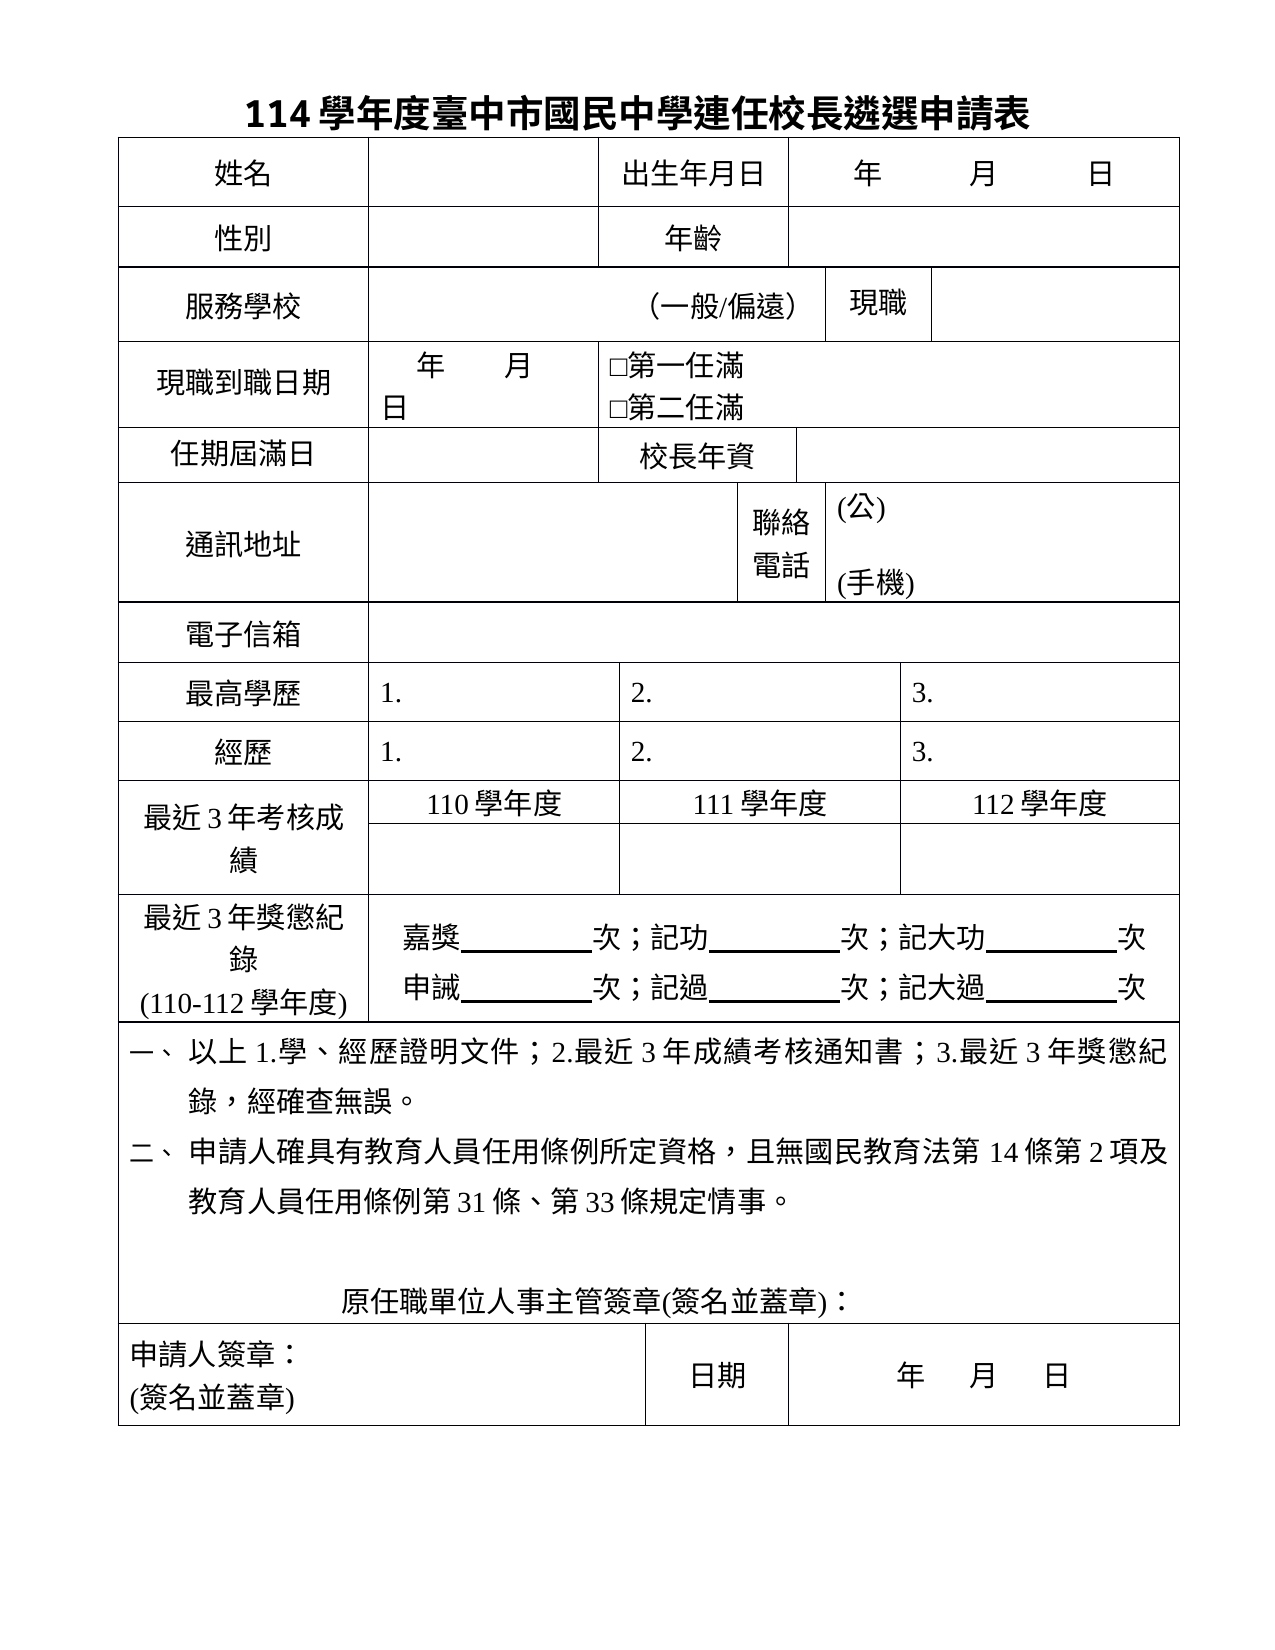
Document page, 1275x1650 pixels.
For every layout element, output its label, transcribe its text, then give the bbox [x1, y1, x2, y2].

table_header 姓名 [119, 138, 368, 206]
table_cell (公) (手機) [826, 483, 1179, 601]
table_cell [369, 603, 1179, 662]
table_cell （一般/偏遠） [369, 268, 825, 341]
table_cell 現職到職日期 [119, 342, 368, 427]
table_cell 現職 [826, 268, 931, 341]
table_cell 最近3年獎懲紀錄 (110-112學年度) [119, 895, 368, 1021]
table_cell 經歷 [119, 722, 368, 779]
table_cell [620, 824, 900, 893]
table_cell [369, 428, 598, 482]
table_cell 1. [369, 663, 619, 721]
table_cell [789, 207, 1179, 266]
table_cell 3. [901, 663, 1179, 721]
table_cell □第一任滿 □第二任滿 [599, 342, 1179, 427]
table_cell 1. [369, 722, 619, 779]
text 114學年度臺中市國民中學連任校長遴選申請表 [118, 89, 1157, 137]
table_cell 2. [620, 722, 900, 779]
table_cell 3. [901, 722, 1179, 779]
table_cell 通訊地址 [119, 483, 368, 601]
table_cell 任期屆滿日 [119, 428, 368, 482]
table_cell 嘉獎 次；記功 次；記大功 次 申誡 次；記過 次；記大過 次 [369, 895, 1179, 1021]
table_cell [369, 824, 619, 893]
table_header 年 月 日 [789, 138, 1179, 206]
table_cell 110學年度 [369, 781, 619, 823]
table_cell 最高學歷 [119, 663, 368, 721]
table_cell 最近3年考核成績 [119, 781, 368, 893]
table_cell 年齡 [599, 207, 788, 266]
table_cell 年 月 日 [369, 342, 598, 427]
table_cell [369, 483, 737, 601]
table_cell 校長年資 [599, 428, 796, 482]
table_cell 聯絡電話 [738, 483, 825, 601]
table_cell 以上1.學、經歷證明文件；2.最近3年成績考核通知書；3.最近3年獎懲紀錄，經確查無誤。 申請人確具有教育人員任用條例所定資格，且無國民教育法第14條第2項及教育人員任用條例第31條、第33條規定情事。 原任職單位人事主管簽章(簽名並蓋章)： [119, 1023, 1179, 1322]
table_cell 日期 [646, 1324, 788, 1425]
table_cell 申請人簽章： (簽名並蓋章) [119, 1324, 645, 1425]
table_cell 年 月 日 [789, 1324, 1179, 1425]
table_cell [901, 824, 1179, 893]
table_cell 2. [620, 663, 900, 721]
table_header 出生年月日 [599, 138, 788, 206]
table_cell 服務學校 [119, 268, 368, 341]
table_cell 112學年度 [901, 781, 1179, 823]
table_header [369, 138, 598, 206]
table_cell [369, 207, 598, 266]
table_cell 電子信箱 [119, 603, 368, 662]
table_cell [932, 268, 1179, 341]
table_cell 111學年度 [620, 781, 900, 823]
table_cell 性別 [119, 207, 368, 266]
table_cell [797, 428, 1179, 482]
